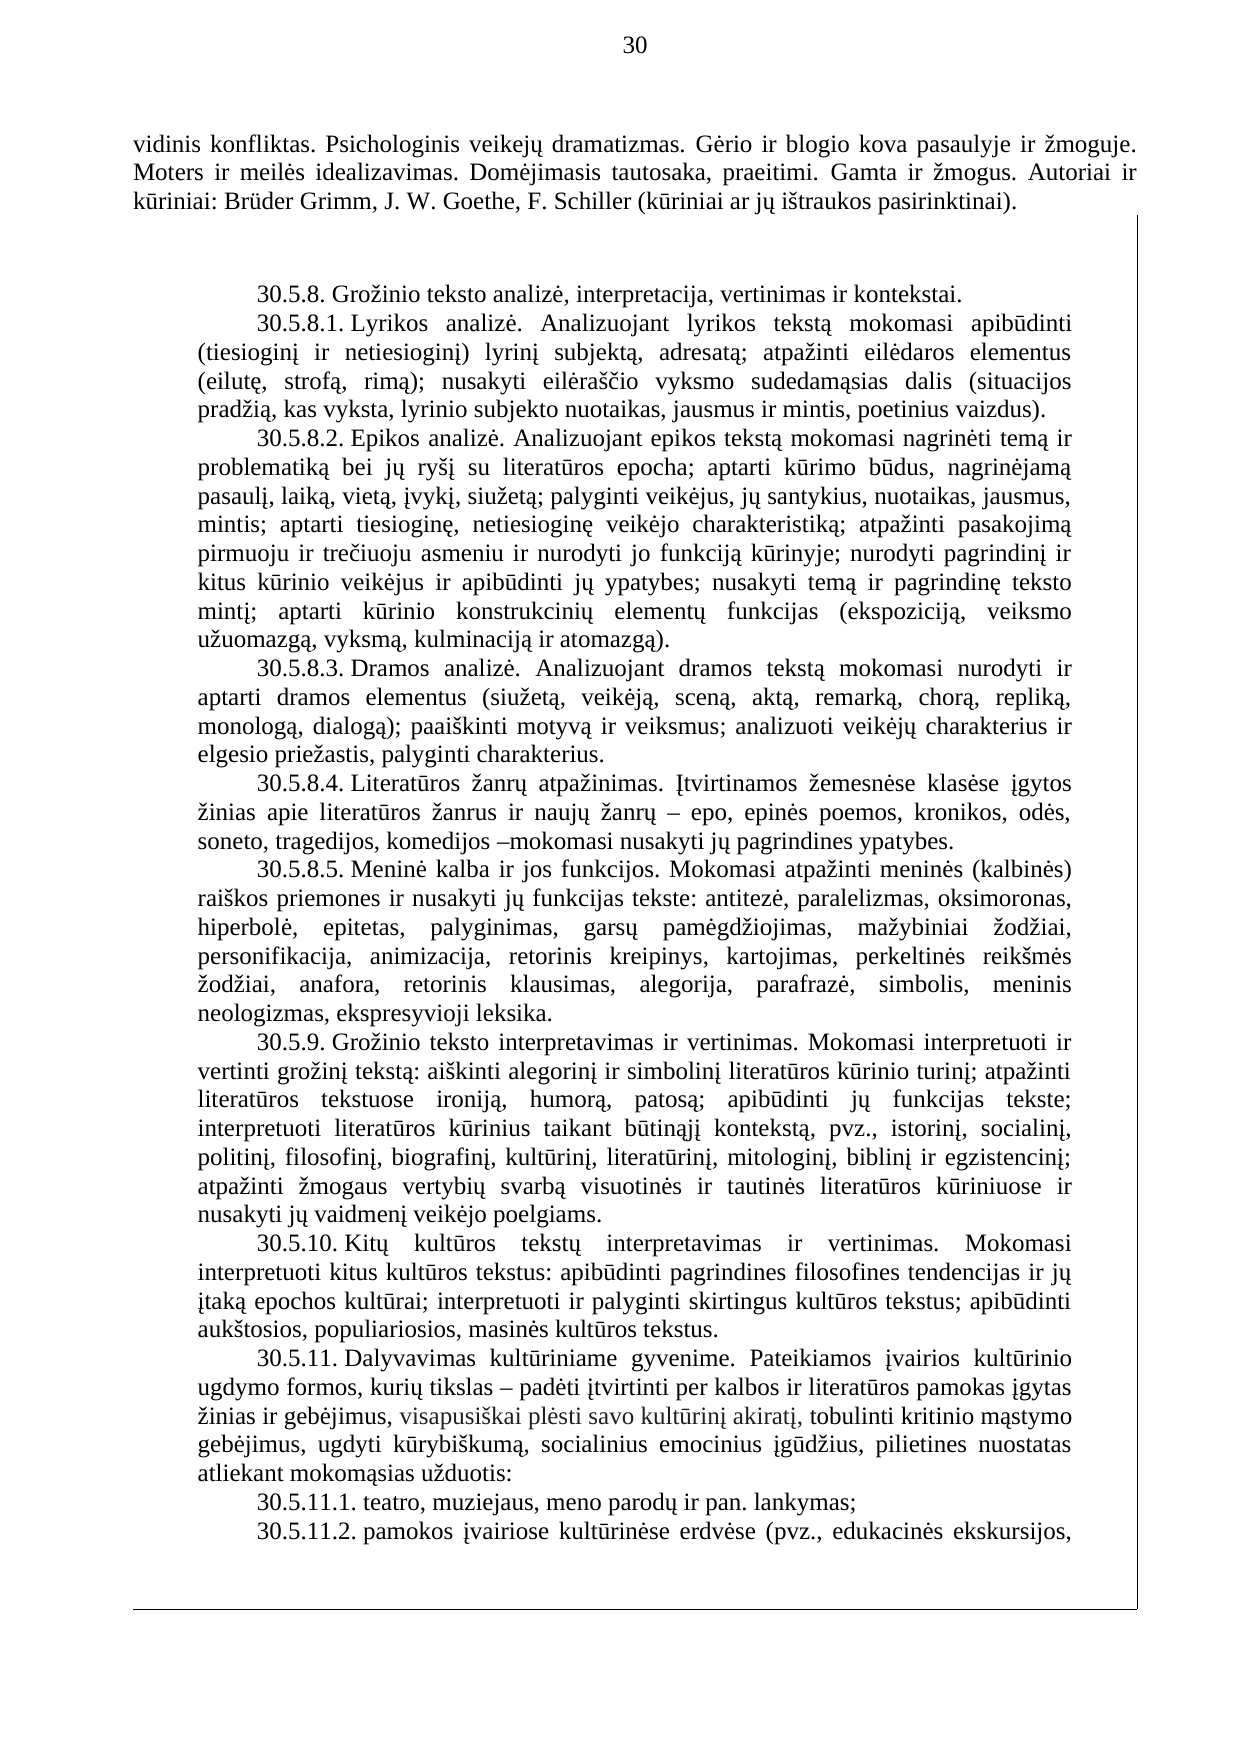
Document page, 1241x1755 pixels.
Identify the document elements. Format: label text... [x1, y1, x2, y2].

text 30.5.8.2. Epikos analizė. Analizuojant epikos tekstą mokomasi nagrinėti temą ir problematiką bei jų ryšį su literatūros epocha; aptarti kūrimo būdus, nagrinėjamą pasaulį, laiką, vietą, įvykį, siužetą; palyginti veikėjus, jų santykius, nuotaikas, jausmus, mintis; aptarti tiesioginę, netiesioginę veikėjo charakteristiką; atpažinti pasakojimą pirmuoju ir trečiuoju asmeniu ir nurodyti jo funkciją kūrinyje; nurodyti pagrindinį ir kitus kūrinio veikėjus ir apibūdinti jų ypatybes; nusakyti temą ir pagrindinę teksto mintį; aptarti kūrinio konstrukcinių elementų funkcijas (ekspoziciją, veiksmo užuomazgą, vyksmą, kulminaciją ir atomazgą). [133, 423, 1137, 653]
text 30.5.10. Kitų kultūros tekstų interpretavimas ir vertinimas. Mokomasi interpretuoti kitus kultūros tekstus: apibūdinti pagrindines filosofines tendencijas ir jų įtaką epochos kultūrai; interpretuoti ir palyginti skirtingus kultūros tekstus; apibūdinti aukštosios, populiariosios, masinės kultūros tekstus. [133, 1228, 1137, 1343]
text 30.5.11.2. pamokos įvairiose kultūrinėse erdvėse (pvz., edukacinės ekskursijos, [133, 1516, 1137, 1609]
text 30.5.9. Grožinio teksto interpretavimas ir vertinimas. Mokomasi interpretuoti ir vertinti grožinį tekstą: aiškinti alegorinį ir simbolinį literatūros kūrinio turinį; atpažinti literatūros tekstuose ironiją, humorą, patosą; apibūdinti jų funkcijas tekste; interpretuoti literatūros kūrinius taikant būtinąjį kontekstą, pvz., istorinį, socialinį, politinį, filosofinį, biografinį, kultūrinį, literatūrinį, mitologinį, biblinį ir egzistencinį; atpažinti žmogaus vertybių svarbą visuotinės ir tautinės literatūros kūriniuose ir nusakyti jų vaidmenį veikėjo poelgiams. [133, 1027, 1137, 1228]
text 30.5.11. Dalyvavimas kultūriniame gyvenime. Pateikiamos įvairios kultūrinio ugdymo formos, kurių tikslas – padėti įtvirtinti per kalbos ir literatūros pamokas įgytas žinias ir gebėjimus, visapusiškai plėsti savo kultūrinį akiratį, tobulinti kritinio mąstymo gebėjimus, ugdyti kūrybiškumą, socialinius emocinius įgūdžius, pilietines nuostatas atliekant mokomąsias užduotis: [133, 1343, 1137, 1487]
text 30.5.8.3. Dramos analizė. Analizuojant dramos tekstą mokomasi nurodyti ir aptarti dramos elementus (siužetą, veikėją, sceną, aktą, remarką, chorą, repliką, monologą, dialogą); paaiškinti motyvą ir veiksmus; analizuoti veikėjų charakterius ir elgesio priežastis, palyginti charakterius. [133, 653, 1137, 768]
text vidinis konfliktas. Psichologinis veikejų dramatizmas. Gėrio ir blogio kova pasaulyje ir žmoguje. Moters ir meilės idealizavimas. Domėjimasis tautosaka, praeitimi. Gamta ir žmogus. Autoriai ir kūriniai: Brüder Grimm, J. W. Goethe, F. Schiller (kūriniai ar jų ištraukos pasirinktinai). [133, 129, 1137, 215]
text 30.5.8.4. Literatūros žanrų atpažinimas. Įtvirtinamos žemesnėse klasėse įgytos žinias apie literatūros žanrus ir naujų žanrų – epo, epinės poemos, kronikos, odės, soneto, tragedijos, komedijos –mokomasi nusakyti jų pagrindines ypatybes. [133, 768, 1137, 854]
text 30.5.8.1. Lyrikos analizė. Analizuojant lyrikos tekstą mokomasi apibūdinti (tiesioginį ir netiesioginį) lyrinį subjektą, adresatą; atpažinti eilėdaros elementus (eilutę, strofą, rimą); nusakyti eilėraščio vyksmo sudedamąsias dalis (situacijos pradžią, kas vyksta, lyrinio subjekto nuotaikas, jausmus ir mintis, poetinius vaizdus). [133, 308, 1137, 423]
text 30.5.11.1. teatro, muziejaus, meno parodų ir pan. lankymas; [133, 1487, 1137, 1516]
text 30.5.8.5. Meninė kalba ir jos funkcijos. Mokomasi atpažinti meninės (kalbinės) raiškos priemones ir nusakyti jų funkcijas tekste: antitezė, paralelizmas, oksimoronas, hiperbolė, epitetas, palyginimas, garsų pamėgdžiojimas, mažybiniai žodžiai, personifikacija, animizacija, retorinis kreipinys, kartojimas, perkeltinės reikšmės žodžiai, anafora, retorinis klausimas, alegorija, parafrazė, simbolis, meninis neologizmas, ekspresyvioji leksika. [133, 854, 1137, 1027]
text 30.5.8. Grožinio teksto analizė, interpretacija, vertinimas ir kontekstai. [133, 215, 1137, 308]
